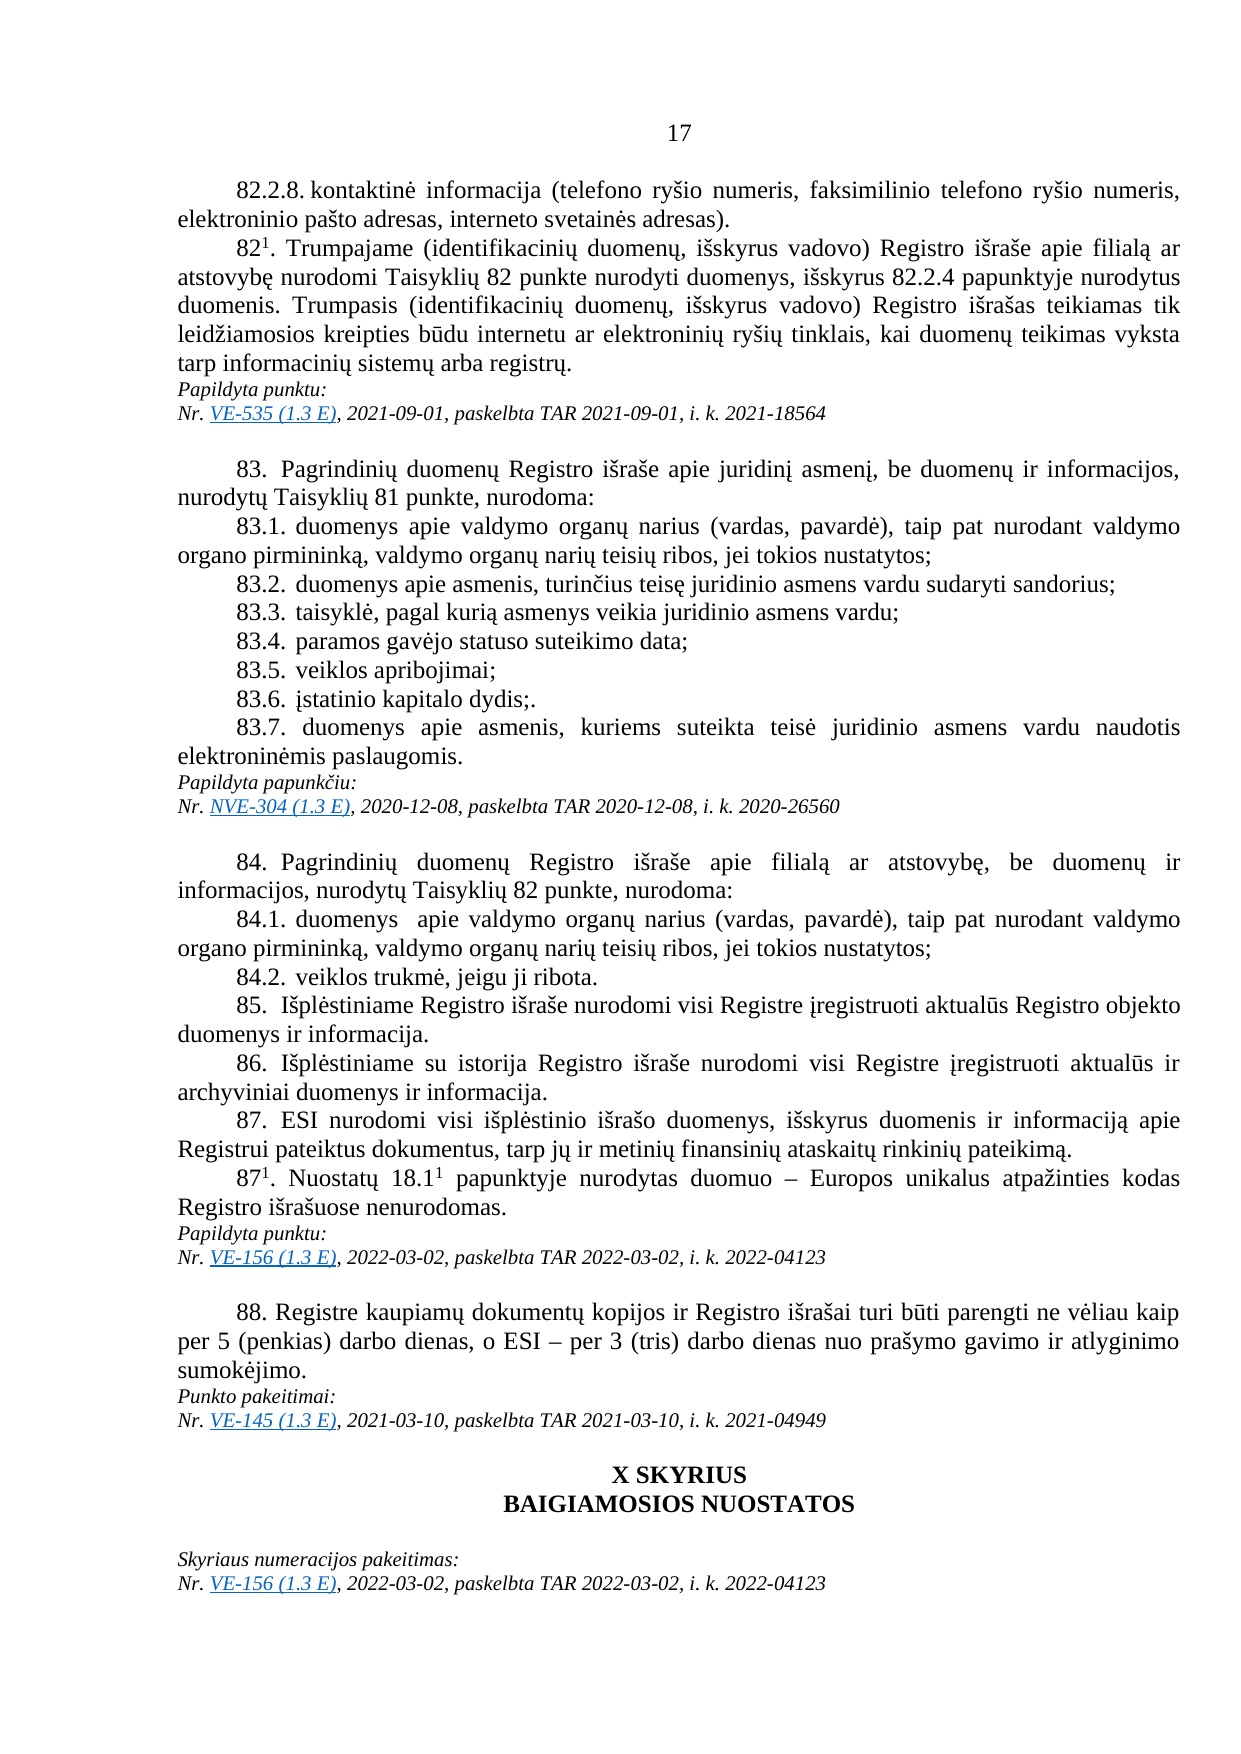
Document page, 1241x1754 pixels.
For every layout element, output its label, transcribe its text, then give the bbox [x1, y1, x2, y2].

text Papildyta punktu: [177, 377, 1181, 401]
text Nr. VE-145 (1.3 E), 2021-03-10, paskelbta TAR 2021-03-10, i. k. 2021-04949 [177, 1408, 1181, 1432]
text 83. Pagrindinių duomenų Registro išraše apie juridinį asmenį, be duomenų ir informacijos, nurodytų Taisyklių 81 punkte, nurodoma: [177, 454, 1181, 511]
text 871. Nuostatų 18.11 papunktyje nurodytas duomuo – Europos unikalus atpažinties kodas Registro išrašuose nenurodomas. [177, 1163, 1181, 1221]
text 83.5. veiklos apribojimai; [177, 655, 1181, 684]
text 84.1. duomenys apie valdymo organų narius (vardas, pavardė), taip pat nurodant valdymo organo pirmininką, valdymo organų narių teisių ribos, jei tokios nustatytos; [177, 904, 1181, 962]
text 86. Išplėstiniame su istorija Registro išraše nurodomi visi Registre įregistruoti aktualūs ir archyviniai duomenys ir informacija. [177, 1048, 1181, 1106]
text Papildyta papunkčiu: [177, 770, 1181, 794]
text X SKYRIUS [177, 1461, 1181, 1489]
text 83.2. duomenys apie asmenis, turinčius teisę juridinio asmens vardu sudaryti sandorius; [177, 569, 1181, 597]
text 83.7. duomenys apie asmenis, kuriems suteikta teisė juridinio asmens vardu naudotis elektroninėmis paslaugomis. [177, 712, 1181, 770]
text 821. Trumpajame (identifikacinių duomenų, išskyrus vadovo) Registro išraše apie filialą ar atstovybę nurodomi Taisyklių 82 punkte nurodyti duomenys, išskyrus 82.2.4 papunktyje nurodytus duomenis. Trumpasis (identifikacinių duomenų, išskyrus vadovo) Registro išrašas teikiamas tik leidžiamosios kreipties būdu internetu ar elektroninių ryšių tinklais, kai duomenų teikimas vyksta tarp informacinių sistemų arba registrų. [177, 233, 1181, 377]
text Nr. NVE-304 (1.3 E), 2020-12-08, paskelbta TAR 2020-12-08, i. k. 2020-26560 [177, 794, 1181, 818]
text 83.6. įstatinio kapitalo dydis;. [177, 684, 1181, 712]
text 82.2.8. kontaktinė informacija (telefono ryšio numeris, faksimilinio telefono ryšio numeris, elektroninio pašto adresas, interneto svetainės adresas). [177, 176, 1181, 233]
text 83.3. taisyklė, pagal kurią asmenys veikia juridinio asmens vardu; [177, 597, 1181, 626]
text Punkto pakeitimai: [177, 1384, 1181, 1408]
text 83.4. paramos gavėjo statuso suteikimo data; [177, 626, 1181, 655]
text 87. ESI nurodomi visi išplėstinio išrašo duomenys, išskyrus duomenis ir informaciją apie Registrui pateiktus dokumentus, tarp jų ir metinių finansinių ataskaitų rinkinių pateikimą. [177, 1106, 1181, 1163]
text BAIGIAMOSIOS NUOSTATOS [177, 1489, 1181, 1518]
text Papildyta punktu: [177, 1221, 1181, 1245]
text Nr. VE-156 (1.3 E), 2022-03-02, paskelbta TAR 2022-03-02, i. k. 2022-04123 [177, 1571, 1181, 1595]
text Skyriaus numeracijos pakeitimas: [177, 1547, 1181, 1571]
text 84.2. veiklos trukmė, jeigu ji ribota. [177, 962, 1181, 991]
text 83.1. duomenys apie valdymo organų narius (vardas, pavardė), taip pat nurodant valdymo organo pirmininką, valdymo organų narių teisių ribos, jei tokios nustatytos; [177, 511, 1181, 569]
text Nr. VE-535 (1.3 E), 2021-09-01, paskelbta TAR 2021-09-01, i. k. 2021-18564 [177, 401, 1181, 425]
text Nr. VE-156 (1.3 E), 2022-03-02, paskelbta TAR 2022-03-02, i. k. 2022-04123 [177, 1245, 1181, 1269]
text 84. Pagrindinių duomenų Registro išraše apie filialą ar atstovybę, be duomenų ir informacijos, nurodytų Taisyklių 82 punkte, nurodoma: [177, 847, 1181, 904]
text 85. Išplėstiniame Registro išraše nurodomi visi Registre įregistruoti aktualūs Registro objekto duomenys ir informacija. [177, 991, 1181, 1048]
text 88. Registre kaupiamų dokumentų kopijos ir Registro išrašai turi būti parengti ne vėliau kaip per 5 (penkias) darbo dienas, o ESI – per 3 (tris) darbo dienas nuo prašymo gavimo ir atlyginimo sumokėjimo. [177, 1297, 1181, 1384]
